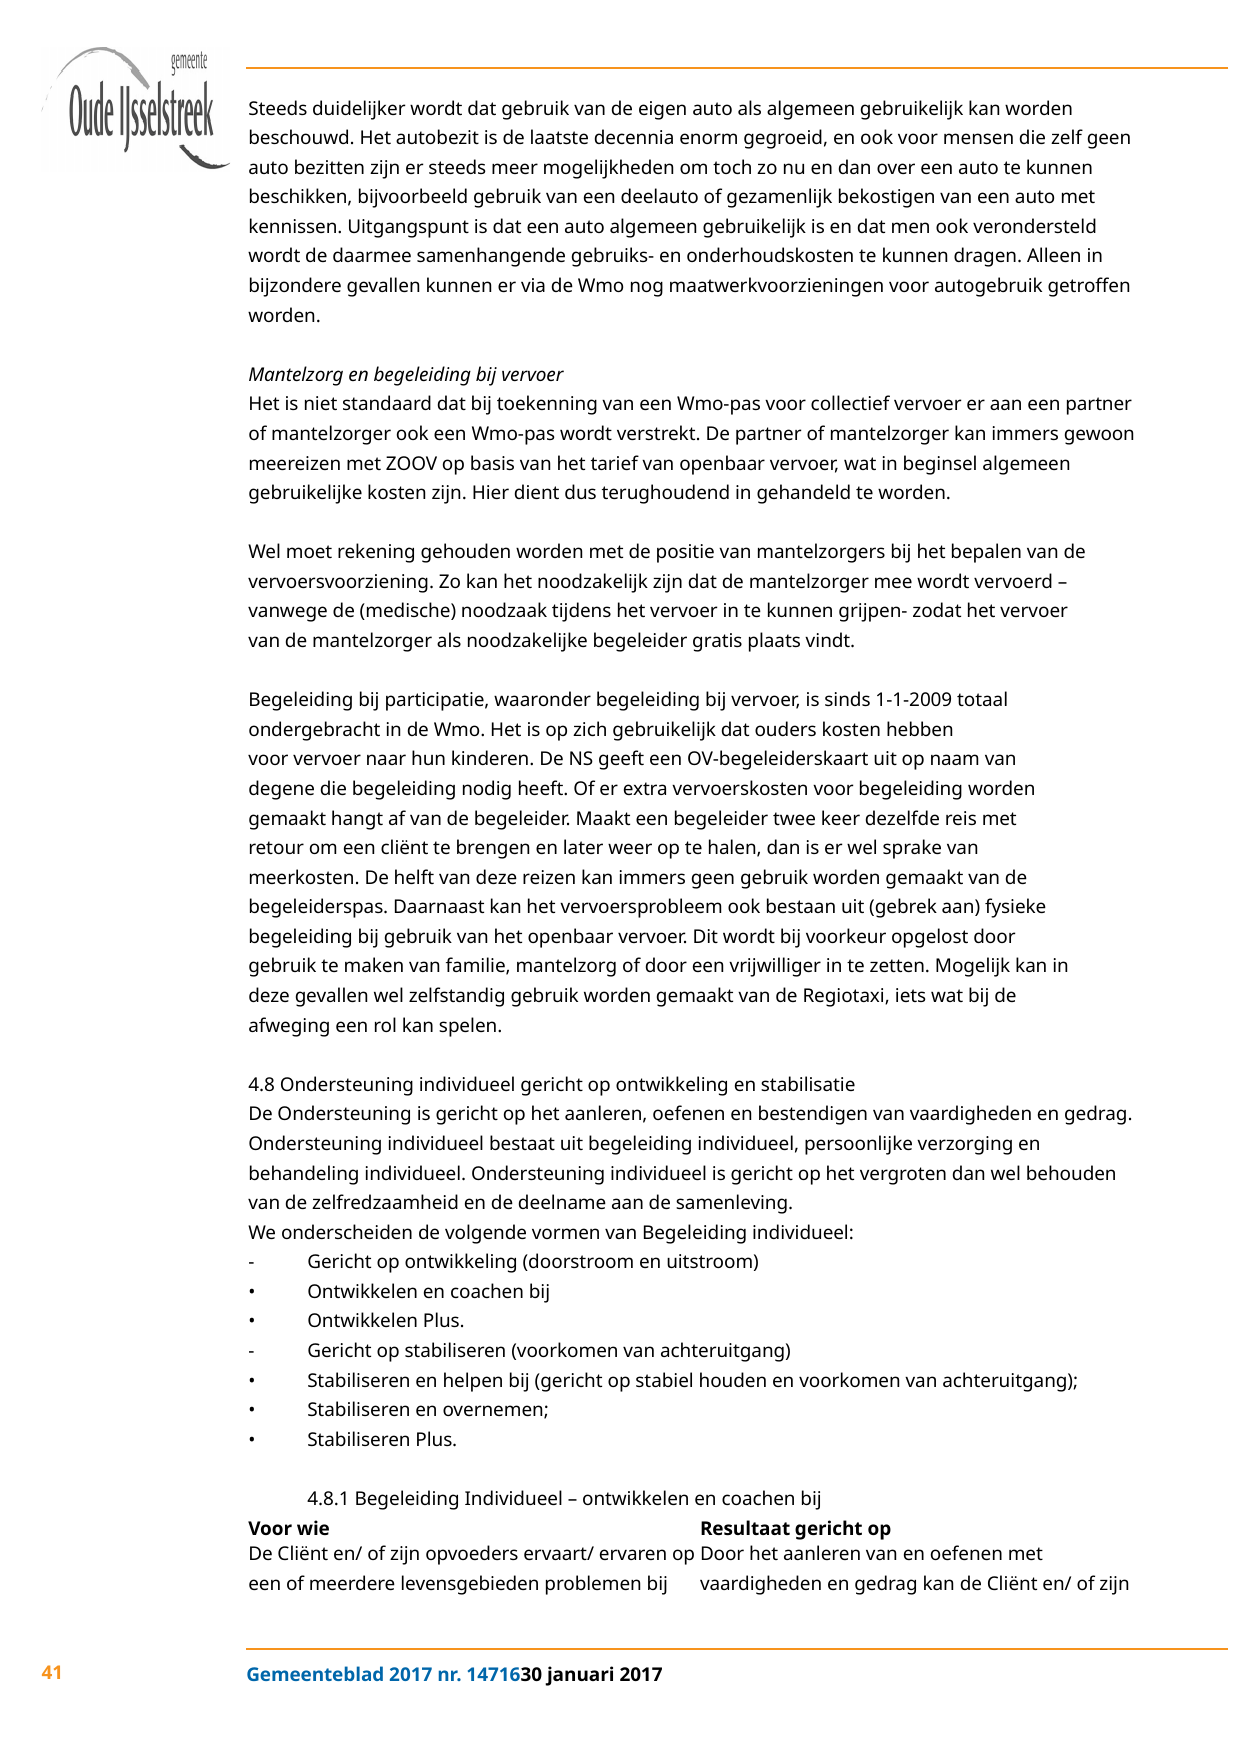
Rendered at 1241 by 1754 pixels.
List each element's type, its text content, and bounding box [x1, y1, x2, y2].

list Ontwikkelen Plus. [248, 1308, 1152, 1333]
text gebruik te maken van familie, mantelzorg of door een vrijwilliger in te zetten. Mogelijk kan in [248, 953, 1152, 978]
text Het is niet standaard dat bij toekenning van een Wmo-pas voor collectief vervoer er aan een partner of mantelzorger ook een Wmo-pas wordt verstrekt. De partner of mantelzorger kan immers gewoon meereizen met ZOOV op basis van het tarief van openbaar vervoer, wat in beginsel algemeen gebruikelijke kosten zijn. Hier dient dus terughoudend in gehandeld te worden. [248, 391, 1152, 505]
text van de mantelzorger als noodzakelijke begeleider gratis plaats vindt. [248, 627, 1152, 653]
text We onderscheiden de volgende vormen van Begeleiding individueel: [248, 1219, 1152, 1245]
list 4.8.1 Begeleiding Individueel – ontwikkelen en coachen bij [248, 1485, 1152, 1511]
text 4.8 Ondersteuning individueel gericht op ontwikkeling en stabilisatie [248, 1071, 1152, 1097]
text Mantelzorg en begeleiding bij vervoer [248, 361, 1152, 387]
text Begeleiding bij participatie, waaronder begeleiding bij vervoer, is sinds 1-1-2009 totaal [248, 686, 1152, 712]
text vervoersvoorziening. Zo kan het noodzakelijk zijn dat de mantelzorger mee wordt vervoerd – [248, 568, 1152, 594]
text degene die begeleiding nodig heeft. Of er extra vervoerskosten voor begeleiding worden [248, 775, 1152, 801]
text begeleiding bij gebruik van het openbaar vervoer. Dit wordt bij voorkeur opgelost door [248, 923, 1152, 949]
list Stabiliseren en helpen bij (gericht op stabiel houden en voorkomen van achteruitgang); [248, 1367, 1152, 1393]
text Wel moet rekening gehouden worden met de positie van mantelzorgers bij het bepalen van de [248, 538, 1152, 564]
list Gericht op stabiliseren (voorkomen van achteruitgang) [248, 1337, 1152, 1363]
text Steeds duidelijker wordt dat gebruik van de eigen auto als algemeen gebruikelijk kan worden beschouwd. Het autobezit is de laatste decennia enorm gegroeid, en ook voor mensen die zelf geen auto bezitten zijn er steeds meer mogelijkheden om toch zo nu en dan over een auto te kunnen beschikken, bijvoorbeeld gebruik van een deelauto of gezamenlijk bekostigen van een auto met kennissen. Uitgangspunt is dat een auto algemeen gebruikelijk is en dat men ook verondersteld wordt de daarmee samenhangende gebruiks- en onderhoudskosten te kunnen dragen. Alleen in bijzondere gevallen kunnen er via de Wmo nog maatwerkvoorzieningen voor autogebruik getroffen worden. [248, 95, 1152, 328]
table_header Voor wie [248, 1515, 700, 1541]
text begeleiderspas. Daarnaast kan het vervoersprobleem ook bestaan uit (gebrek aan) fysieke [248, 893, 1152, 919]
text voor vervoer naar hun kinderen. De NS geeft een OV-begeleiderskaart uit op naam van [248, 746, 1152, 771]
list Stabiliseren en overnemen; [248, 1396, 1152, 1422]
picture [41, 47, 231, 172]
list Ontwikkelen en coachen bij [248, 1278, 1152, 1304]
text afweging een rol kan spelen. [248, 1012, 1152, 1038]
text gemaakt hangt af van de begeleider. Maakt een begeleider twee keer dezelfde reis met [248, 805, 1152, 831]
table_cell Door het aanleren van en oefenen met vaardigheden en gedrag kan de Cliënt en/ of zijn [700, 1541, 1152, 1596]
text ondergebracht in de Wmo. Het is op zich gebruikelijk dat ouders kosten hebben [248, 716, 1152, 742]
table_cell De Cliënt en/ of zijn opvoeders ervaart/ ervaren op een of meerdere levensgebieden problemen bij [248, 1541, 700, 1596]
text vanwege de (medische) noodzaak tijdens het vervoer in te kunnen grijpen- zodat het vervoer [248, 598, 1152, 623]
text retour om een cliënt te brengen en later weer op te halen, dan is er wel sprake van [248, 834, 1152, 860]
list Stabiliseren Plus. [248, 1426, 1152, 1452]
text meerkosten. De helft van deze reizen kan immers geen gebruik worden gemaakt van de [248, 864, 1152, 890]
text De Ondersteuning is gericht op het aanleren, oefenen en bestendigen van vaardigheden en gedrag. Ondersteuning individueel bestaat uit begeleiding individueel, persoonlijke verzorging en behandeling individueel. Ondersteuning individueel is gericht op het vergroten dan wel behouden van de zelfredzaamheid en de deelname aan de samenleving. [248, 1101, 1152, 1215]
text deze gevallen wel zelfstandig gebruik worden gemaakt van de Regiotaxi, iets wat bij de [248, 982, 1152, 1008]
table_header Resultaat gericht op [700, 1515, 1152, 1541]
list Gericht op ontwikkeling (doorstroom en uitstroom) [248, 1248, 1152, 1274]
